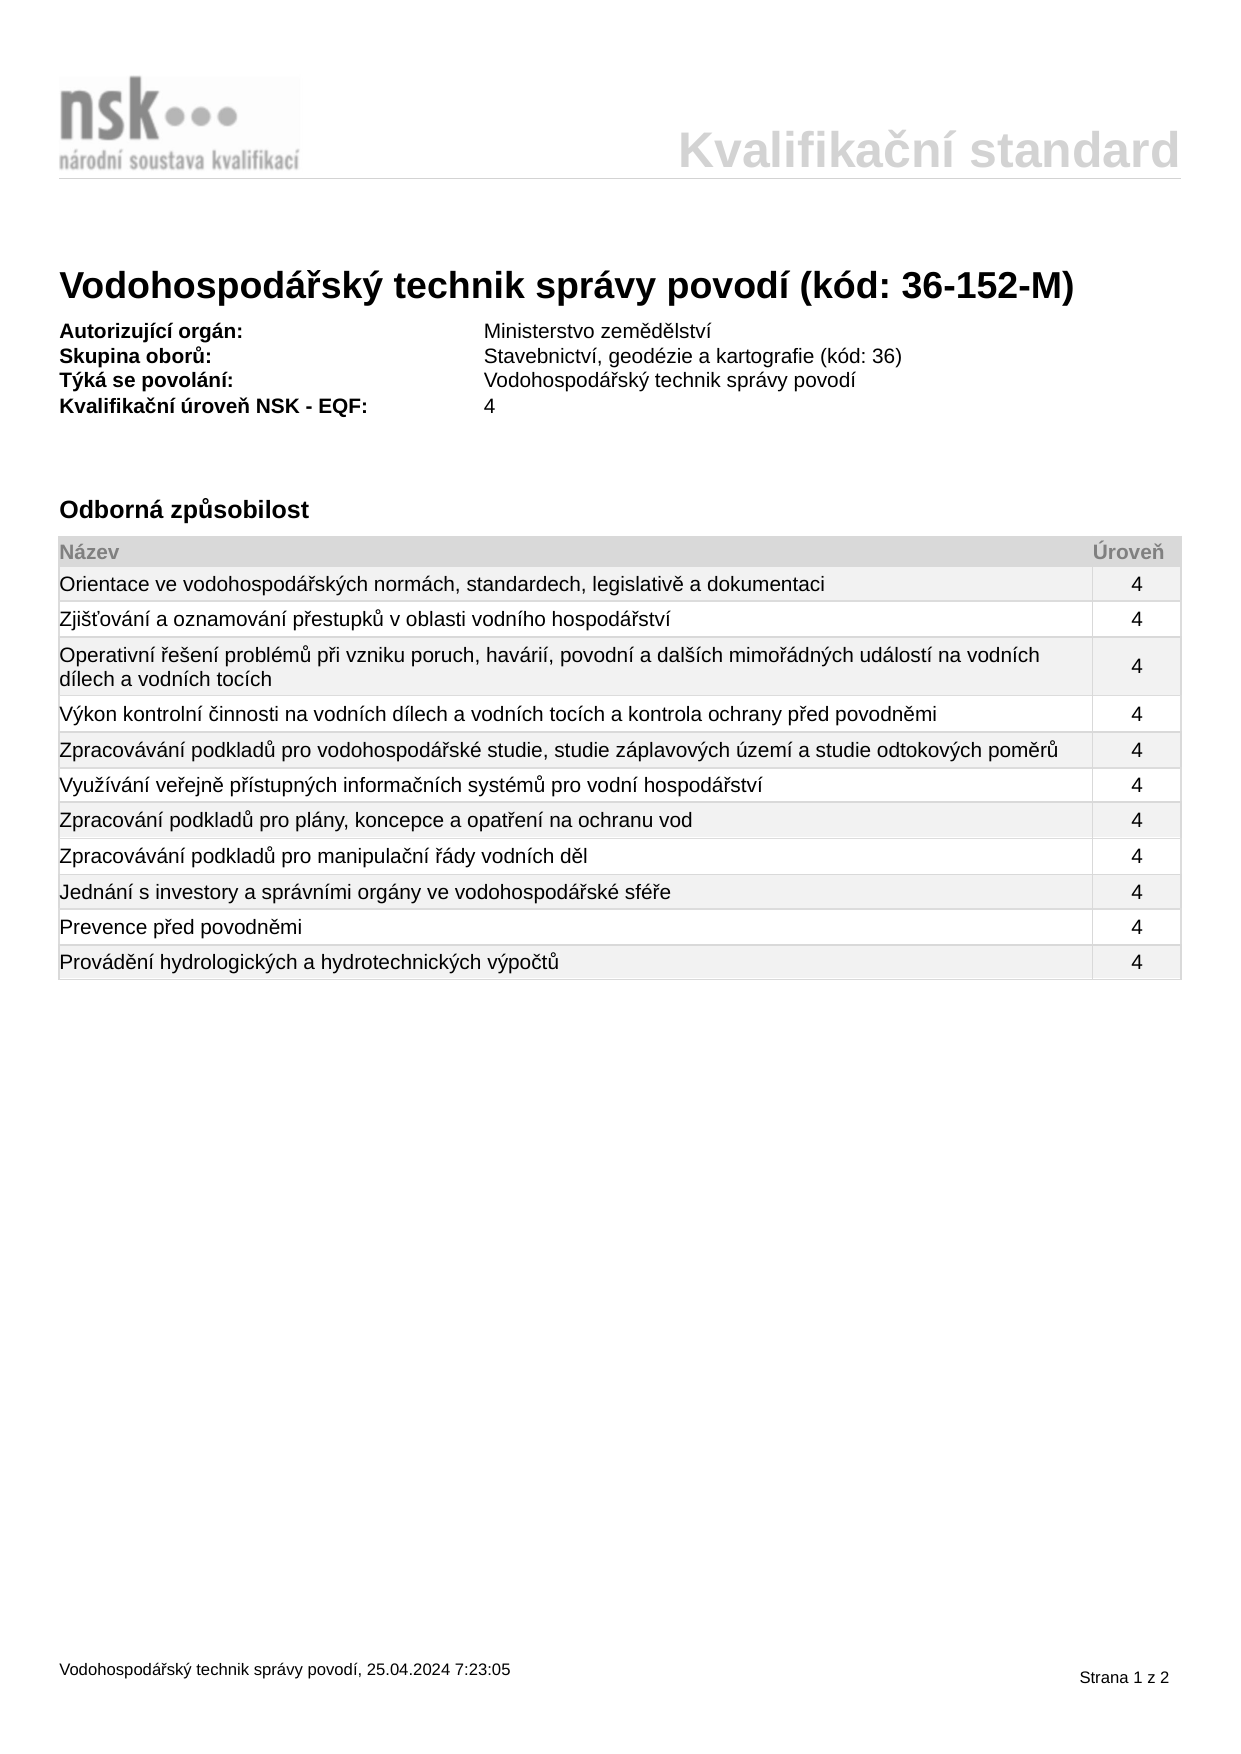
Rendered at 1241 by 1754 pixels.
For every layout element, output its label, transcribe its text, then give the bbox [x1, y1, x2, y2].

table_cell Provádění hydrologických a hydrotechnických výpočtů [60, 946, 1092, 978]
table_cell [1169, 524, 1181, 536]
table_cell Ministerstvo zemědělství [484, 319, 1181, 344]
table_cell Zjišťování a oznamování přestupků v oblasti vodního hospodářství [60, 602, 1092, 636]
table_cell Zpracování podkladů pro plány, koncepce a opatření na ochranu vod [60, 803, 1092, 837]
table_cell Zpracovávání podkladů pro vodohospodářské studie, studie záplavových území a studie odtokových poměrů [60, 733, 1092, 767]
table_cell [59, 980, 483, 1278]
table_cell [484, 1469, 620, 1659]
table_cell 4 [1093, 638, 1180, 695]
table_cell [620, 1469, 626, 1659]
table_cell Prevence před povodněmi [60, 910, 1092, 944]
table_cell [1169, 1469, 1181, 1659]
table_cell Strana 1 z 2 [862, 1660, 1169, 1696]
table_cell [620, 980, 626, 1278]
table_cell Autorizující orgán: [59, 319, 483, 343]
table_cell Operativní řešení problémů při vzniku poruch, havárií, povodní a dalších mimořádných událostí na vodních dílech a vodních tocích [60, 638, 1092, 695]
table_cell [620, 307, 626, 319]
table_cell Orientace ve vodohospodářských normách, standardech, legislativě a dokumentaci [60, 567, 1092, 600]
table_cell [1169, 980, 1181, 1278]
table_cell Jednání s investory a správními orgány ve vodohospodářské sféře [60, 875, 1092, 908]
table_cell [1169, 1279, 1181, 1469]
table_cell [1093, 1469, 1169, 1659]
table_header [621, 59, 626, 172]
table_cell [59, 196, 483, 224]
table_cell 4 [1093, 567, 1180, 600]
table_cell [862, 524, 1093, 536]
picture [58, 59, 621, 172]
table_cell Využívání veřejně přístupných informačních systémů pro vodní hospodářství [60, 769, 1092, 801]
table_cell [620, 418, 626, 489]
table_cell [59, 179, 1181, 196]
table_cell [626, 980, 862, 1278]
table_cell 4 [1093, 946, 1180, 978]
table_cell Název [60, 537, 1092, 566]
table_cell [1093, 1279, 1169, 1469]
table_cell [1093, 980, 1169, 1278]
table_cell 4 [1093, 696, 1180, 731]
table_cell [484, 418, 620, 489]
table_cell Odborná způsobilost [59, 489, 1181, 524]
table_cell Úroveň [1093, 537, 1180, 566]
table_cell 4 [1093, 733, 1180, 767]
table_cell 4 [1093, 875, 1180, 908]
table_cell Stavebnictví, geodézie a kartografie (kód: 36) [484, 344, 1181, 368]
table_cell Týká se povolání: [59, 368, 483, 392]
table_cell [484, 172, 620, 178]
table_cell Skupina oborů: [59, 344, 483, 368]
table_cell [484, 1279, 620, 1469]
table_cell [620, 196, 626, 224]
table_cell Vodohospodářský technik správy povodí [484, 368, 1181, 393]
table_cell [862, 418, 1093, 489]
table_cell Kvalifikační úroveň NSK - EQF: [59, 394, 483, 417]
table_cell 4 [1093, 769, 1180, 801]
table_cell [59, 418, 483, 489]
table_cell 4 [1093, 839, 1180, 873]
table_cell [1093, 196, 1169, 224]
table_cell 4 [484, 394, 1181, 417]
table_cell [626, 1279, 862, 1469]
table_cell [484, 196, 620, 224]
table_cell [484, 980, 620, 1278]
table_cell Vodohospodářský technik správy povodí, 25.04.2024 7:23:05 [59, 1660, 862, 1696]
table_cell Zpracovávání podkladů pro manipulační řády vodních děl [60, 839, 1092, 873]
table_cell [626, 418, 862, 489]
table_cell Vodohospodářský technik správy povodí (kód: 36-152-M) [59, 224, 1181, 307]
table_cell [59, 524, 483, 536]
table_cell [484, 524, 620, 536]
table_cell Výkon kontrolní činnosti na vodních dílech a vodních tocích a kontrola ochrany před povodněmi [60, 696, 1092, 731]
table_cell 4 [1093, 602, 1180, 636]
table_cell 4 [1093, 910, 1180, 944]
table_cell [59, 1279, 483, 1469]
table_cell [59, 172, 483, 178]
table_cell [862, 980, 1093, 1278]
table_cell [862, 196, 1093, 224]
table_cell [1169, 307, 1181, 319]
table_cell [1169, 196, 1181, 224]
table_cell [59, 1469, 483, 1659]
table_cell [59, 307, 483, 319]
table_cell [1169, 1660, 1181, 1696]
table_cell [862, 1469, 1093, 1659]
table_cell [862, 1279, 1093, 1469]
table_cell [620, 524, 626, 536]
table_cell [1093, 524, 1169, 536]
table_cell [626, 196, 862, 224]
table_cell [626, 524, 862, 536]
table_cell [1169, 418, 1181, 489]
table_cell [626, 1469, 862, 1659]
table_cell [1093, 307, 1169, 319]
table_header Kvalifikační standard [626, 59, 1181, 178]
table_cell [862, 307, 1093, 319]
table_cell [484, 307, 620, 319]
table_cell [620, 1279, 626, 1469]
table_cell [626, 307, 862, 319]
table_cell [1093, 418, 1169, 489]
table_cell 4 [1093, 803, 1180, 837]
